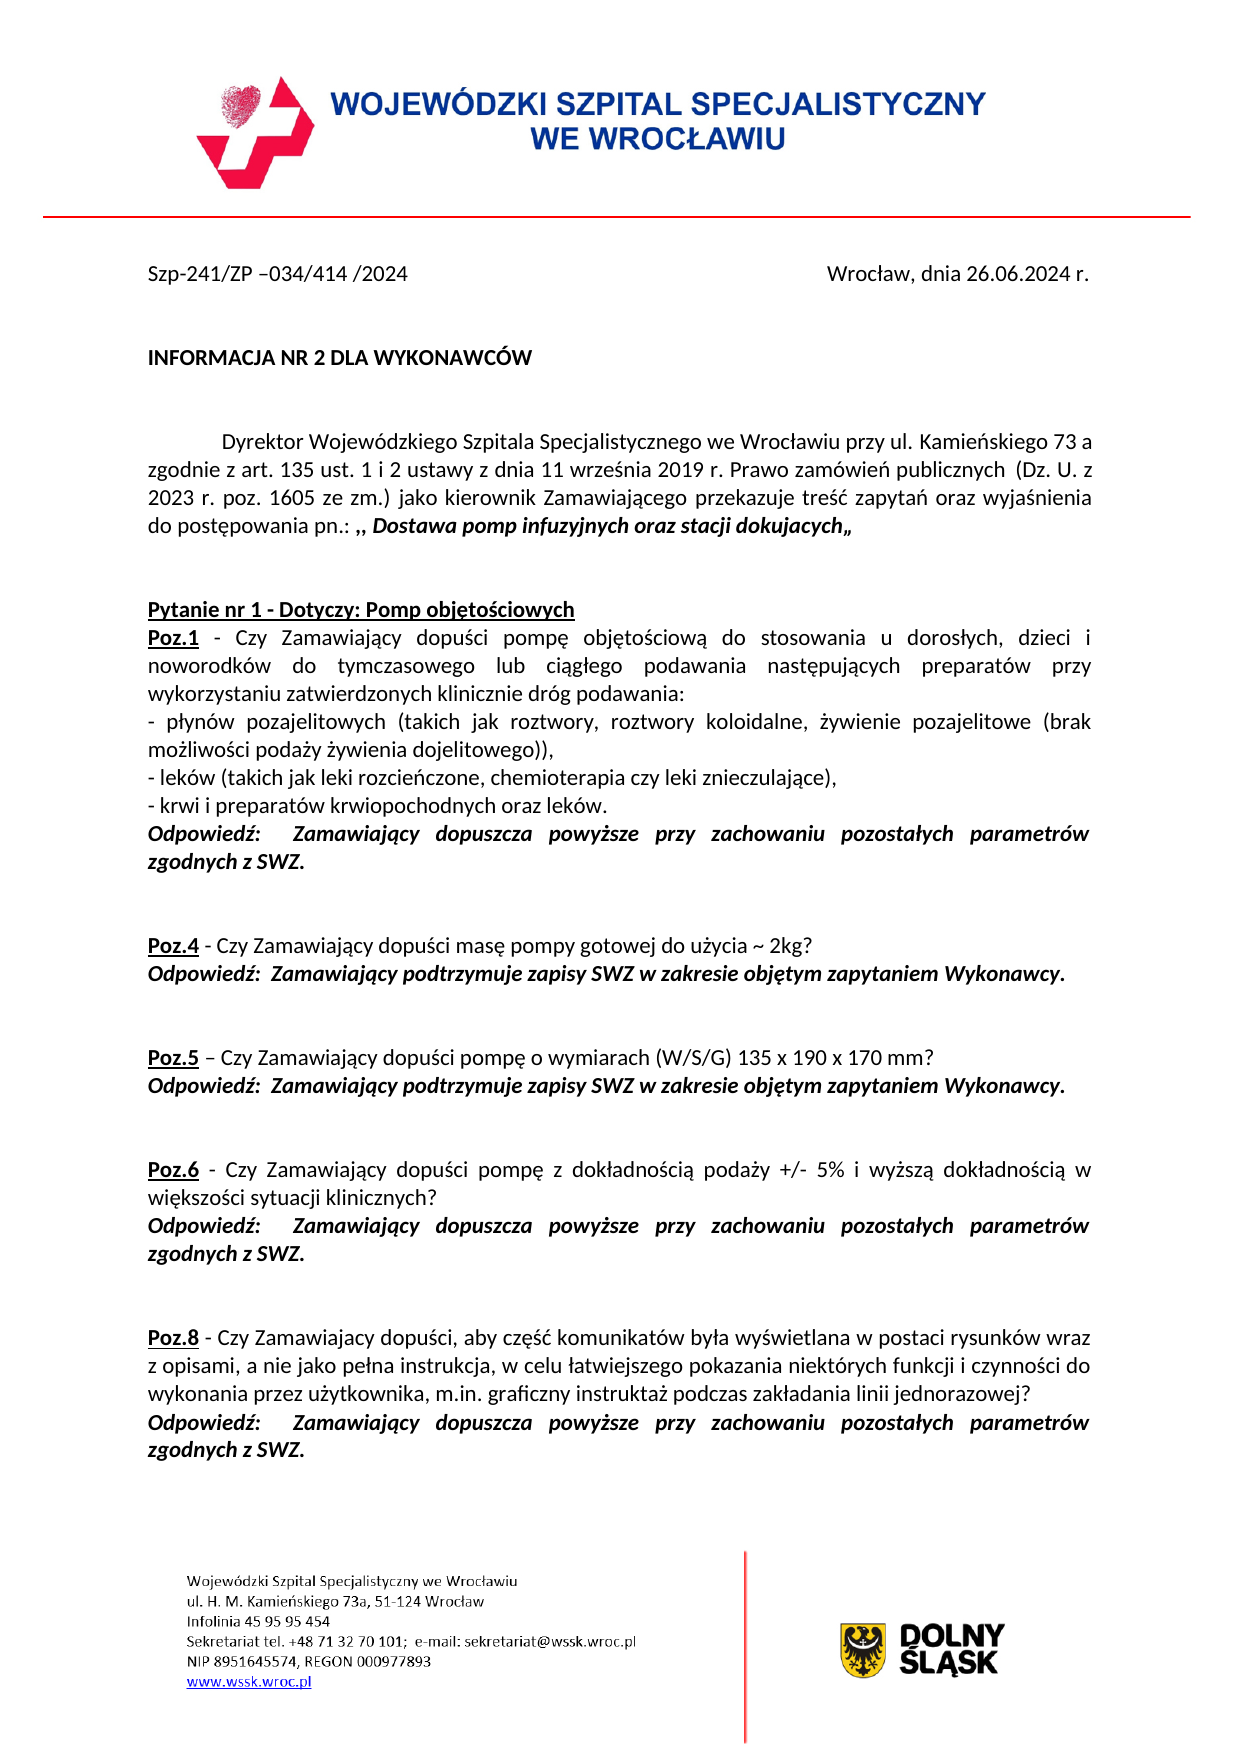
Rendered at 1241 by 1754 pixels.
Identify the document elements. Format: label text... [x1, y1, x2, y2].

text Odpowiedź: Zamawiający dopuszcza powyższe przy zachowaniu pozostałych parametrów zgodnych z SWZ. [148, 1408, 1093, 1464]
subtitle Szp-241/ZP –034/414 /2024 Wrocław, dnia 26.06.2024 r. [148, 259, 1093, 287]
text - krwi i preparatów krwiopochodnych oraz leków. [148, 791, 1093, 819]
text Odpowiedź: Zamawiający podtrzymuje zapisy SWZ w zakresie objętym zapytaniem Wykonawcy. [148, 1071, 1093, 1099]
text - płynów pozajelitowych (takich jak roztwory, roztwory koloidalne, żywienie pozajelitowe (brak możliwości podaży żywienia dojelitowego)), [148, 707, 1093, 763]
text Odpowiedź: Zamawiający podtrzymuje zapisy SWZ w zakresie objętym zapytaniem Wykonawcy. [148, 959, 1093, 987]
text Odpowiedź: Zamawiający dopuszcza powyższe przy zachowaniu pozostałych parametrów zgodnych z SWZ. [148, 819, 1093, 875]
text - leków (takich jak leki rozcieńczone, chemioterapia czy leki znieczulające), [148, 763, 1093, 791]
text Poz.6 - Czy Zamawiający dopuści pompę z dokładnością podaży +/- 5% i wyższą dokładnością w większości sytuacji klinicznych? [148, 1155, 1093, 1211]
text Poz.4 - Czy Zamawiający dopuści masę pompy gotowej do użycia ~ 2kg? [148, 931, 1093, 959]
text Poz.8 - Czy Zamawiajacy dopuści, aby część komunikatów była wyświetlana w postaci rysunków wraz z opisami, a nie jako pełna instrukcja, w celu łatwiejszego pokazania niektórych funkcji i czynności do wykonania przez użytkownika, m.in. graficzny instruktaż podczas zakładania linii jednorazowej? [148, 1323, 1093, 1408]
text Poz.5 – Czy Zamawiający dopuści pompę o wymiarach (W/S/G) 135 x 190 x 170 mm? [148, 1043, 1093, 1071]
text Poz.1 - Czy Zamawiający dopuści pompę objętościową do stosowania u dorosłych, dzieci i noworodków do tymczasowego lub ciągłego podawania następujących preparatów przy wykorzystaniu zatwierdzonych klinicznie dróg podawania: [148, 623, 1093, 707]
subtitle INFORMACJA NR 2 DLA WYKONAWCÓW [148, 343, 1093, 371]
text Odpowiedź: Zamawiający dopuszcza powyższe przy zachowaniu pozostałych parametrów zgodnych z SWZ. [148, 1211, 1093, 1267]
subtitle Dyrektor Wojewódzkiego Szpitala Specjalistycznego we Wrocławiu przy ul. Kamieńskiego 73 a zgodnie z art. 135 ust. 1 i 2 ustawy z dnia 11 września 2019 r. Prawo zamówień publicznych (Dz. U. z 2023 r. poz. 1605 ze zm.) jako kierownik Zamawiającego przekazuje treść zapytań oraz wyjaśnienia do postępowania pn.: ,, Dostawa pomp infuzyjnych oraz stacji dokujacych„ [148, 427, 1093, 539]
text Pytanie nr 1 - Dotyczy: Pomp objętościowych [148, 595, 1093, 623]
